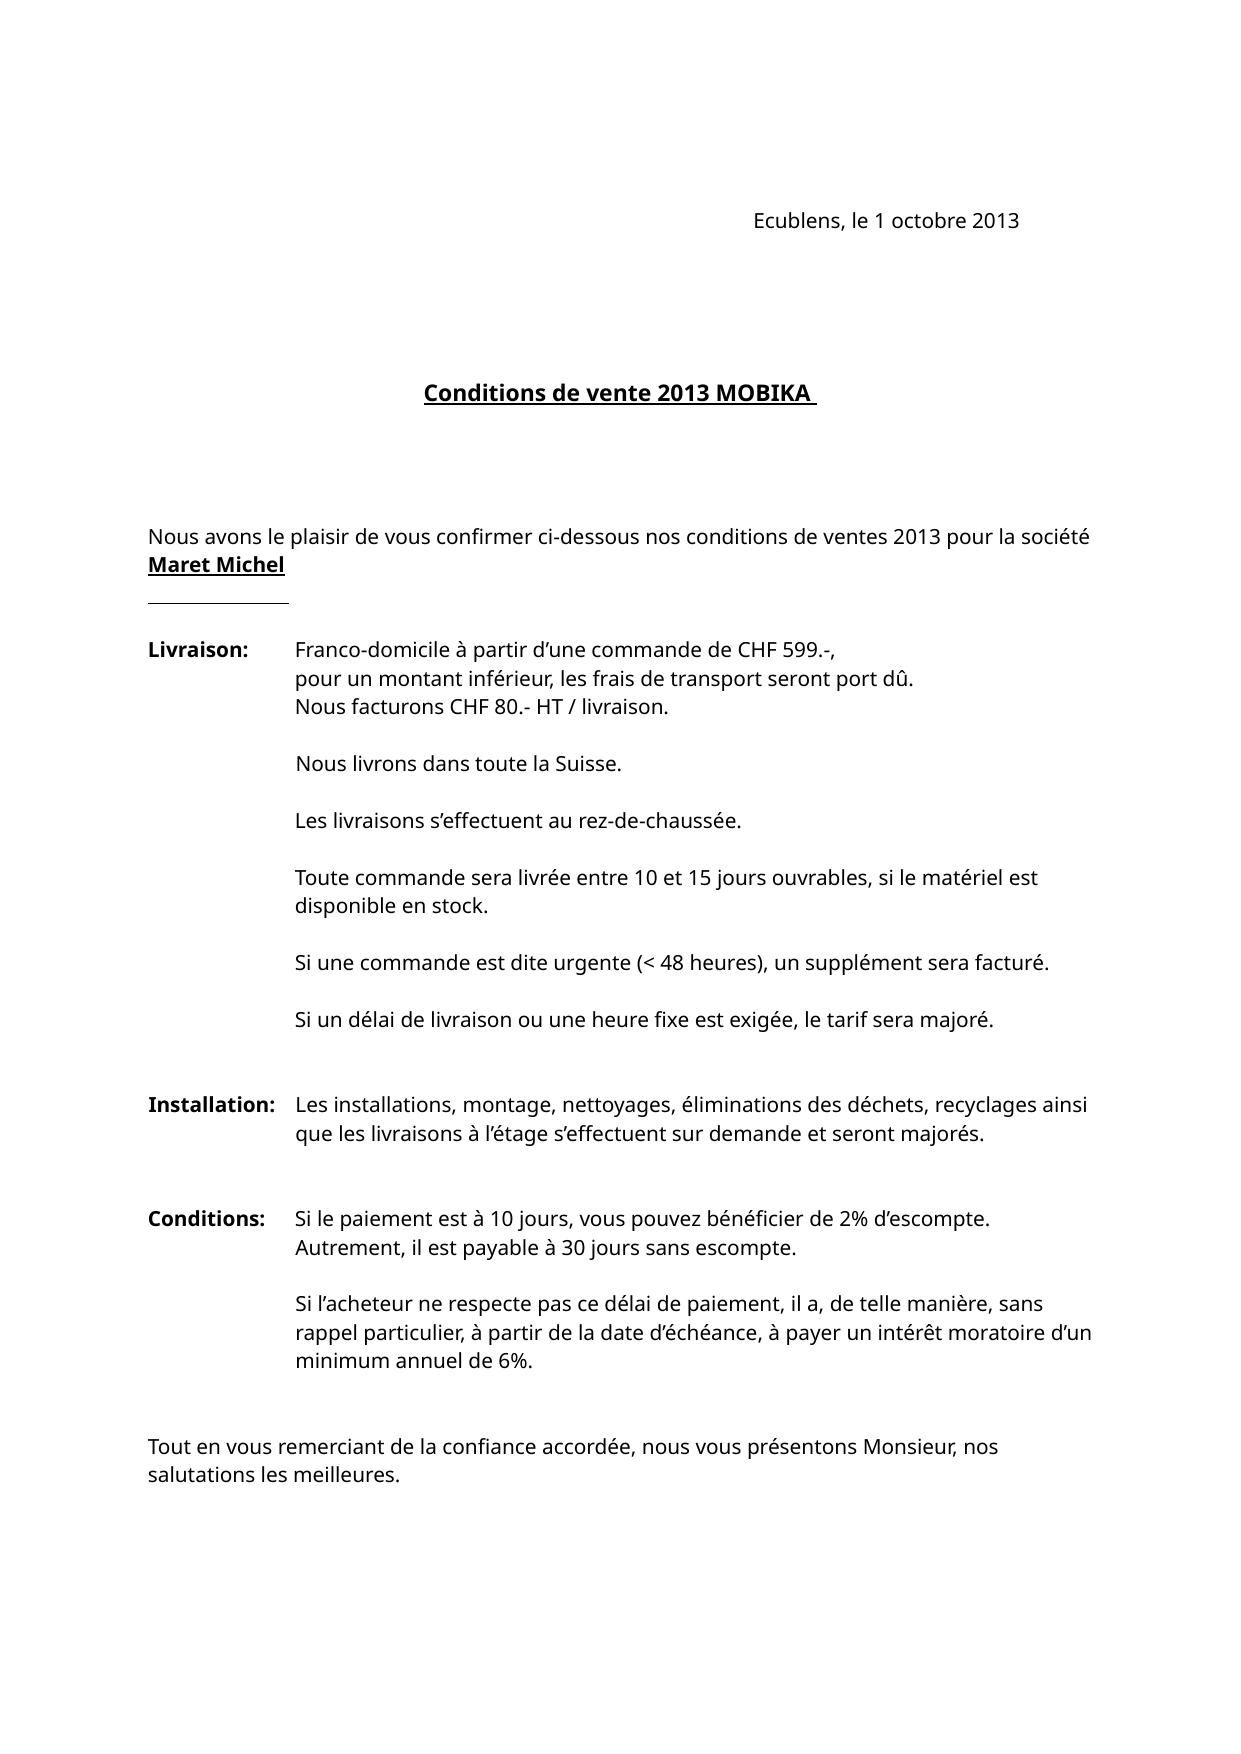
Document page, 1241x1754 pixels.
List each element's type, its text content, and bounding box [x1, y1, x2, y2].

text Si l’acheteur ne respecte pas ce délai de paiement, il a, de telle manière, sans rappel particulier, à partir de la date d’échéance, à payer un intérêt moratoire d’un minimum annuel de 6%. [295, 1289, 1093, 1375]
text Nous avons le plaisir de vous confirmer ci-dessous nos conditions de ventes 2013 pour la société Maret Michel [148, 522, 1093, 579]
text Nous facturons CHF 80.- HT / livraison. [148, 692, 1093, 721]
text Les livraisons s’effectuent au rez-de-chaussée. [221, 806, 1093, 834]
text Tout en vous remerciant de la confiance accordée, nous vous présentons Monsieur, nos salutations les meilleures. [148, 1432, 1093, 1489]
text Toute commande sera livrée entre 10 et 15 jours ouvrables, si le matériel est disponible en stock. [294, 863, 1093, 920]
text Livraison: Franco-domicile à partir d’une commande de CHF 599.-, pour un montant inférieur, les frais de transport seront port dû. [148, 636, 1093, 692]
text Nous livrons dans toute la Suisse. [221, 749, 1093, 778]
text Conditions: Si le paiement est à 10 jours, vous pouvez bénéficier de 2% d’escompte. [148, 1204, 1093, 1233]
text Installation: Les installations, montage, nettoyages, éliminations des déchets, recyclages ainsi que les livraisons à l’étage s’effectuent sur demande et seront majorés. [148, 1091, 1093, 1147]
text Ecublens, le 1 octobre 2013 [148, 205, 1093, 234]
text Si une commande est dite urgente (< 48 heures), un supplément sera facturé. [294, 948, 1093, 977]
text Autrement, il est payable à 30 jours sans escompte. [221, 1233, 1093, 1261]
text Si un délai de livraison ou une heure fixe est exigée, le tarif sera majoré. [221, 1005, 1093, 1034]
text Conditions de vente 2013 MOBIKA [148, 377, 1093, 408]
